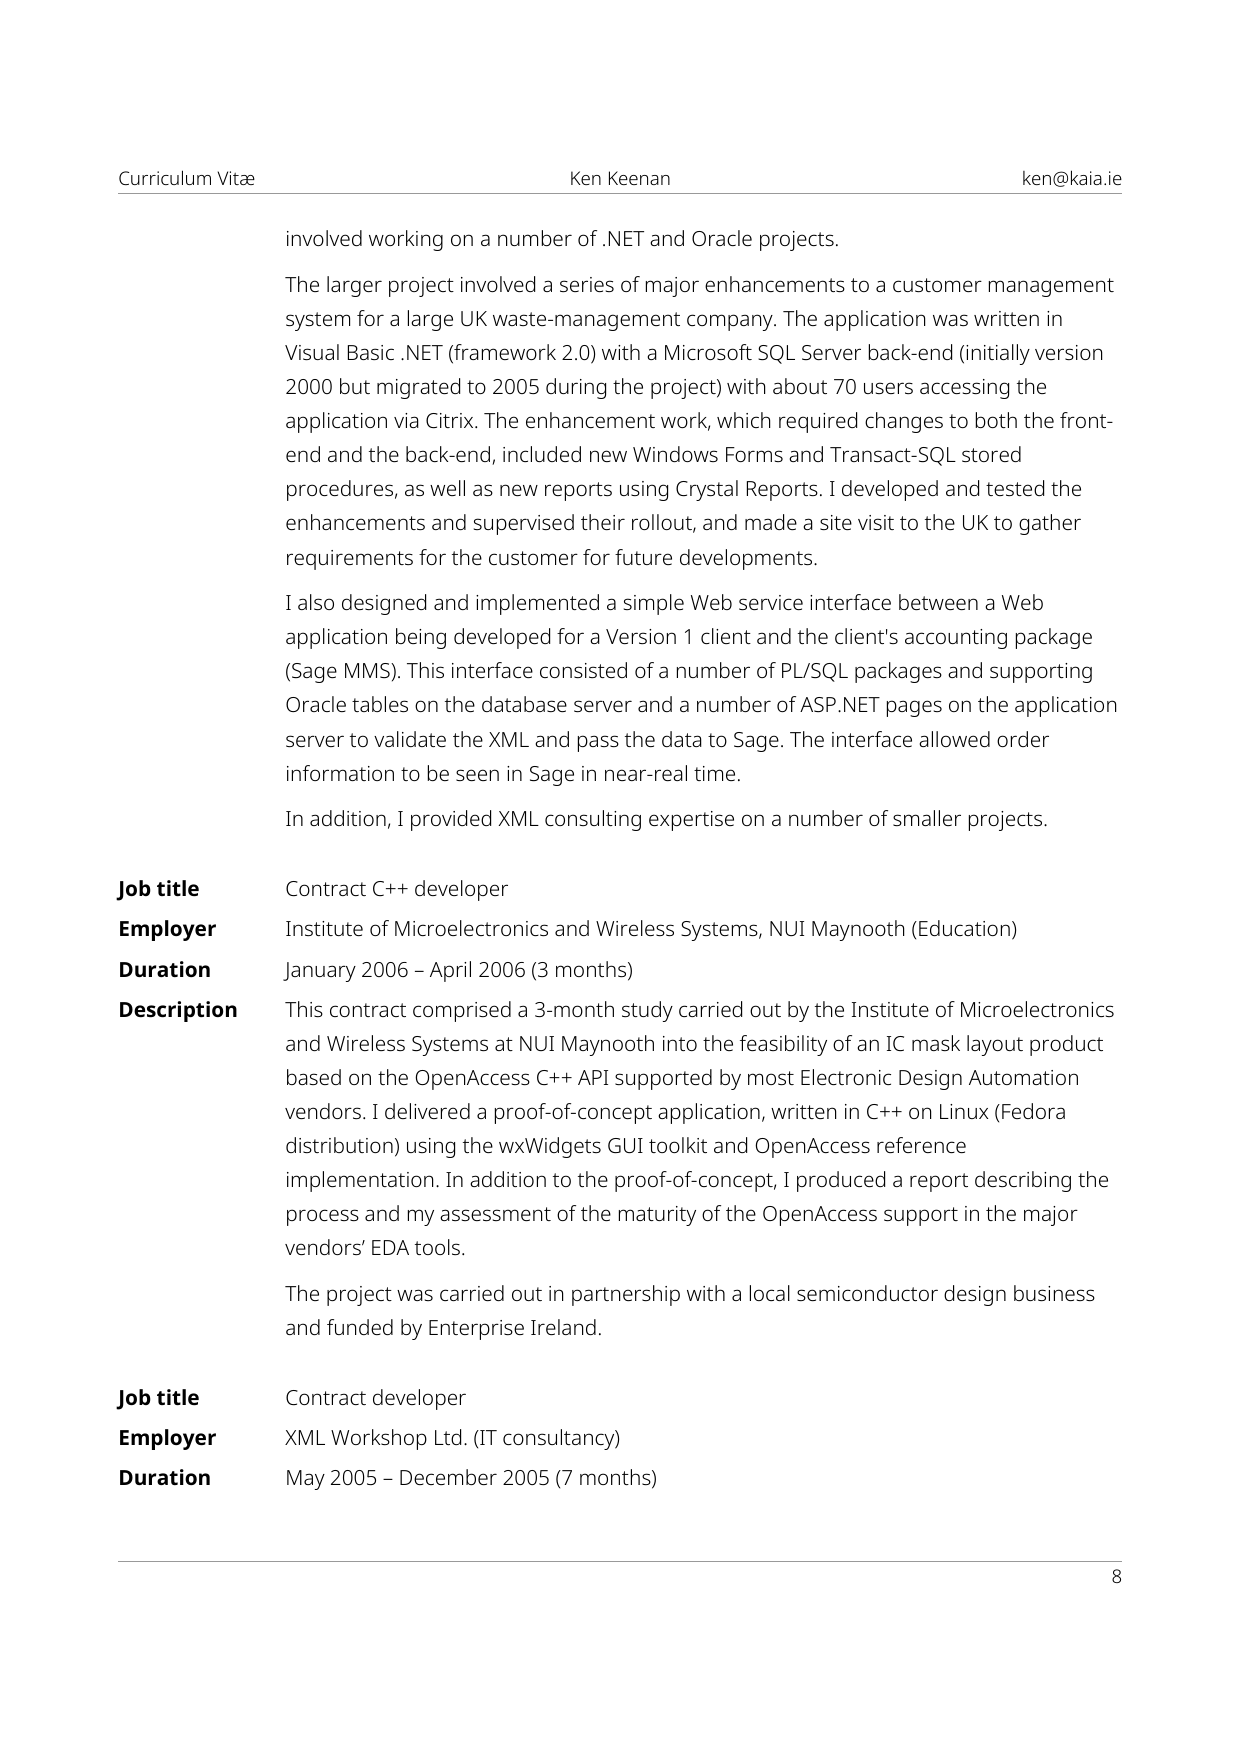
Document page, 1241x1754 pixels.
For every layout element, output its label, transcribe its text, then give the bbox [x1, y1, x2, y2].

table_header Job title [118, 1383, 285, 1423]
table_cell May 2005 – December 2005 (7 months) [285, 1463, 1122, 1503]
table_cell Description [118, 995, 285, 1353]
table_header Contract C++ developer [285, 874, 1122, 914]
table_cell [118, 224, 285, 845]
table_header Contract developer [285, 1383, 1122, 1423]
table_cell XML Workshop Ltd. (IT consultancy) [285, 1423, 1122, 1463]
table_header Job title [118, 874, 285, 914]
table_cell Employer [118, 1423, 285, 1463]
table_cell Duration [118, 1463, 285, 1503]
table_cell This contract comprised a 3-month study carried out by the Institute of Microelectronics and Wireless Systems at NUI Maynooth into the feasibility of an IC mask layout product based on the OpenAccess C++ API supported by most Electronic Design Automation vendors. I delivered a proof-of-concept application, written in C++ on Linux (Fedora distribution) using the wxWidgets GUI toolkit and OpenAccess reference implementation. In addition to the proof-of-concept, I produced a report describing the process and my assessment of the maturity of the OpenAccess support in the major vendors’ EDA tools. The project was carried out in partnership with a local semiconductor design business and funded by Enterprise Ireland. [285, 995, 1122, 1353]
table_cell Institute of Microelectronics and Wireless Systems, NUI Maynooth (Education) [285, 915, 1122, 955]
table_cell January 2006 – April 2006 (3 months) [285, 955, 1122, 995]
table_cell Employer [118, 915, 285, 955]
table_cell involved working on a number of .NET and Oracle projects. The larger project involved a series of major enhancements to a customer management system for a large UK waste-management company. The application was written in Visual Basic .NET (framework 2.0) with a Microsoft SQL Server back-end (initially version 2000 but migrated to 2005 during the project) with about 70 users accessing the application via Citrix. The enhancement work, which required changes to both the front-end and the back-end, included new Windows Forms and Transact-SQL stored procedures, as well as new reports using Crystal Reports. I developed and tested the enhancements and supervised their rollout, and made a site visit to the UK to gather requirements for the customer for future developments. I also designed and implemented a simple Web service interface between a Web application being developed for a Version 1 client and the client's accounting package (Sage MMS). This interface consisted of a number of PL/SQL packages and supporting Oracle tables on the database server and a number of ASP.NET pages on the application server to validate the XML and pass the data to Sage. The interface allowed order information to be seen in Sage in near-real time. In addition, I provided XML consulting expertise on a number of smaller projects. [285, 224, 1122, 845]
table_cell Duration [118, 955, 285, 995]
